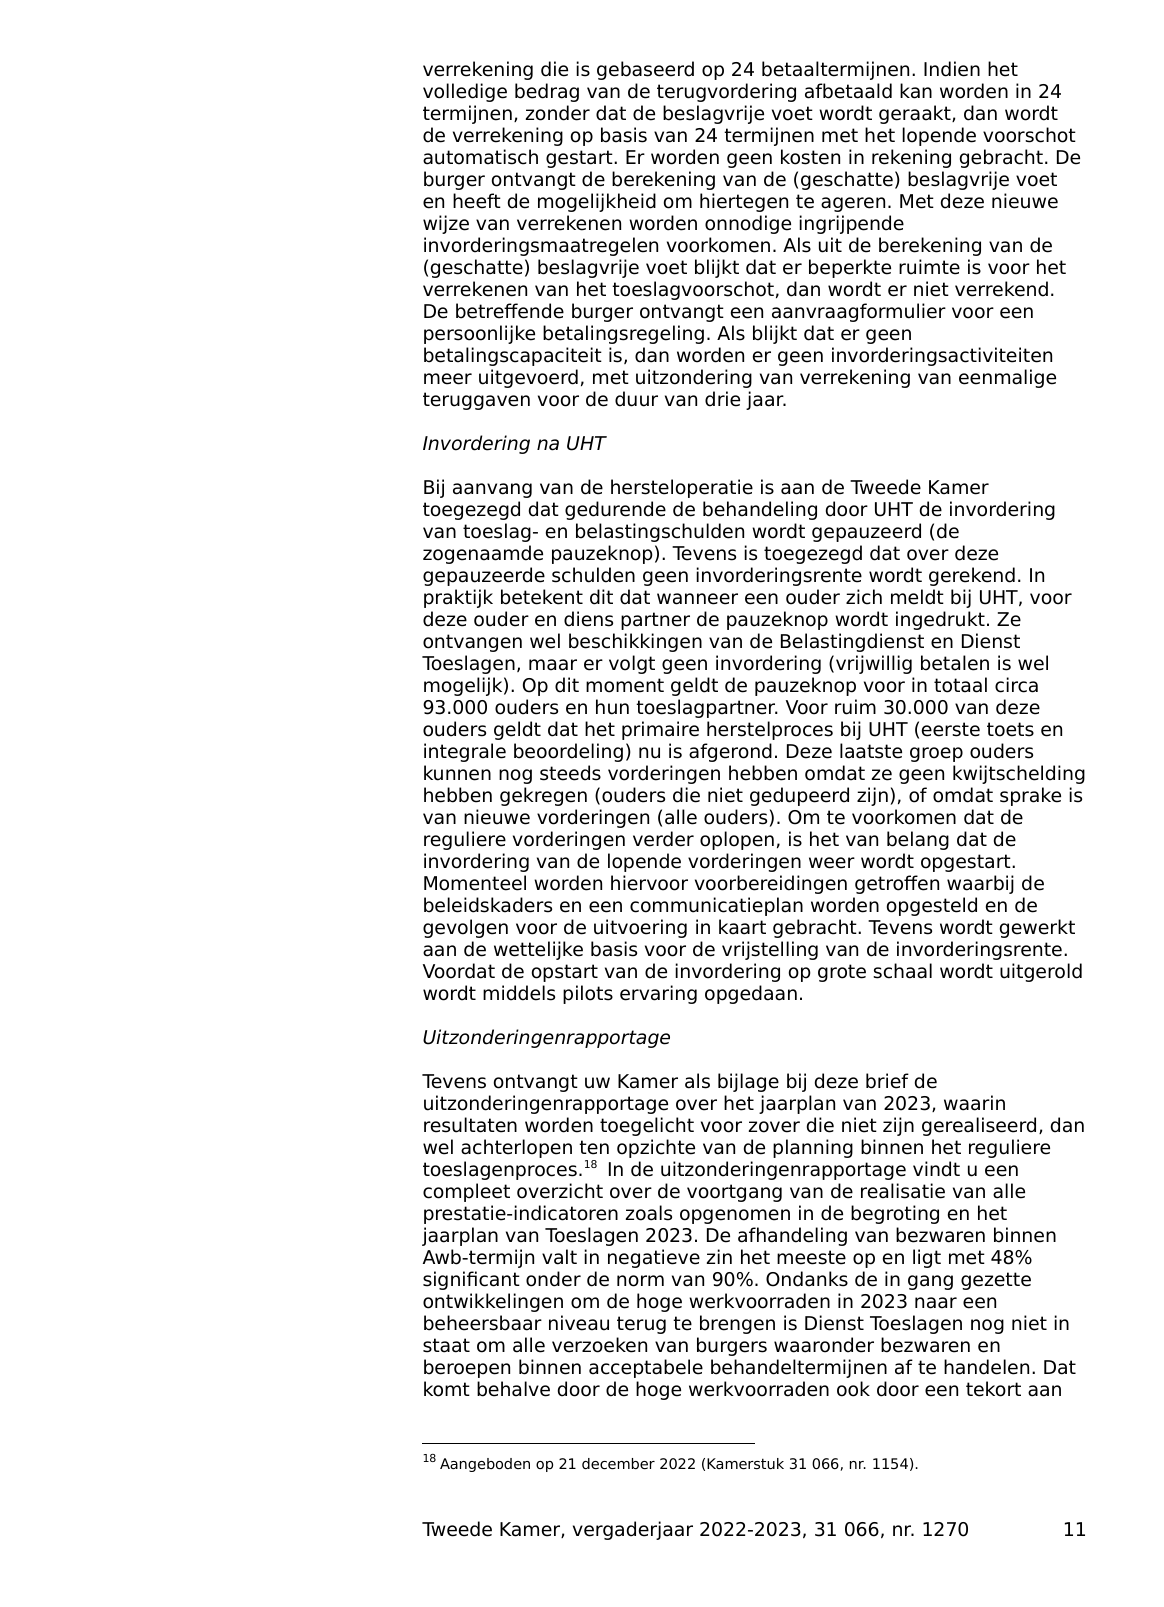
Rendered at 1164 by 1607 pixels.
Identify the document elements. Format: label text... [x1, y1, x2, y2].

text Bij aanvang van de hersteloperatie is aan de Tweede Kamer toegezegd dat gedurende de behandeling door UHT de invordering van toeslag- en belastingschulden wordt gepauzeerd (de zogenaamde pauzeknop). Tevens is toegezegd dat over deze gepauzeerde schulden geen invorderingsrente wordt gerekend. In praktijk betekent dit dat wanneer een ouder zich meldt bij UHT, voor deze ouder en diens partner de pauzeknop wordt ingedrukt. Ze ontvangen wel beschikkingen van de Belastingdienst en Dienst Toeslagen, maar er volgt geen invordering (vrijwillig betalen is wel mogelijk). Op dit moment geldt de pauzeknop voor in totaal circa 93.000 ouders en hun toeslagpartner. Voor ruim 30.000 van deze ouders geldt dat het primaire herstelproces bij UHT (eerste toets en integrale beoordeling) nu is afgerond. Deze laatste groep ouders kunnen nog steeds vorderingen hebben omdat ze geen kwijtschelding hebben gekregen (ouders die niet gedupeerd zijn), of omdat sprake is van nieuwe vorderingen (alle ouders). Om te voorkomen dat de reguliere vorderingen verder oplopen, is het van belang dat de invordering van de lopende vorderingen weer wordt opgestart. Momenteel worden hiervoor voorbereidingen getroffen waarbij de beleidskaders en een communicatieplan worden opgesteld en de gevolgen voor de uitvoering in kaart gebracht. Tevens wordt gewerkt aan de wettelijke basis voor de vrijstelling van de invorderingsrente. Voordat de opstart van de invordering op grote schaal wordt uitgerold wordt middels pilots ervaring opgedaan. [422, 477, 1087, 1004]
text Aangeboden op 21 december 2022 (Kamerstuk 31 066, nr. 1154). [422, 1452, 1087, 1474]
subtitle Uitzonderingenrapportage [422, 1027, 1087, 1049]
text Tevens ontvangt uw Kamer als bijlage bij deze brief de uitzonderingenrapportage over het jaarplan van 2023, waarin resultaten worden toegelicht voor zover die niet zijn gerealiseerd, dan wel achterlopen ten opzichte van de planning binnen het reguliere toeslagenproces. In de uitzonderingenrapportage vindt u een compleet overzicht over de voortgang van de realisatie van alle prestatie-indicatoren zoals opgenomen in de begroting en het jaarplan van Toeslagen 2023. De afhandeling van bezwaren binnen Awb-termijn valt in negatieve zin het meeste op en ligt met 48% significant onder de norm van 90%. Ondanks de in gang gezette ontwikkelingen om de hoge werkvoorraden in 2023 naar een beheersbaar niveau terug te brengen is Dienst Toeslagen nog niet in staat om alle verzoeken van burgers waaronder bezwaren en beroepen binnen acceptabele behandeltermijnen af te handelen. Dat komt behalve door de hoge werkvoorraden ook door een tekort aan [422, 1071, 1087, 1401]
subtitle Invordering na UHT [422, 433, 1087, 455]
text verrekening die is gebaseerd op 24 betaaltermijnen. Indien het volledige bedrag van de terugvordering afbetaald kan worden in 24 termijnen, zonder dat de beslagvrije voet wordt geraakt, dan wordt de verrekening op basis van 24 termijnen met het lopende voorschot automatisch gestart. Er worden geen kosten in rekening gebracht. De burger ontvangt de berekening van de (geschatte) beslagvrije voet en heeft de mogelijkheid om hiertegen te ageren. Met deze nieuwe wijze van verrekenen worden onnodige ingrijpende invorderingsmaatregelen voorkomen. Als uit de berekening van de (geschatte) beslagvrije voet blijkt dat er beperkte ruimte is voor het verrekenen van het toeslagvoorschot, dan wordt er niet verrekend. De betreffende burger ontvangt een aanvraagformulier voor een persoonlijke betalingsregeling. Als blijkt dat er geen betalingscapaciteit is, dan worden er geen invorderingsactiviteiten meer uitgevoerd, met uitzondering van verrekening van eenmalige teruggaven voor de duur van drie jaar. [422, 59, 1087, 411]
